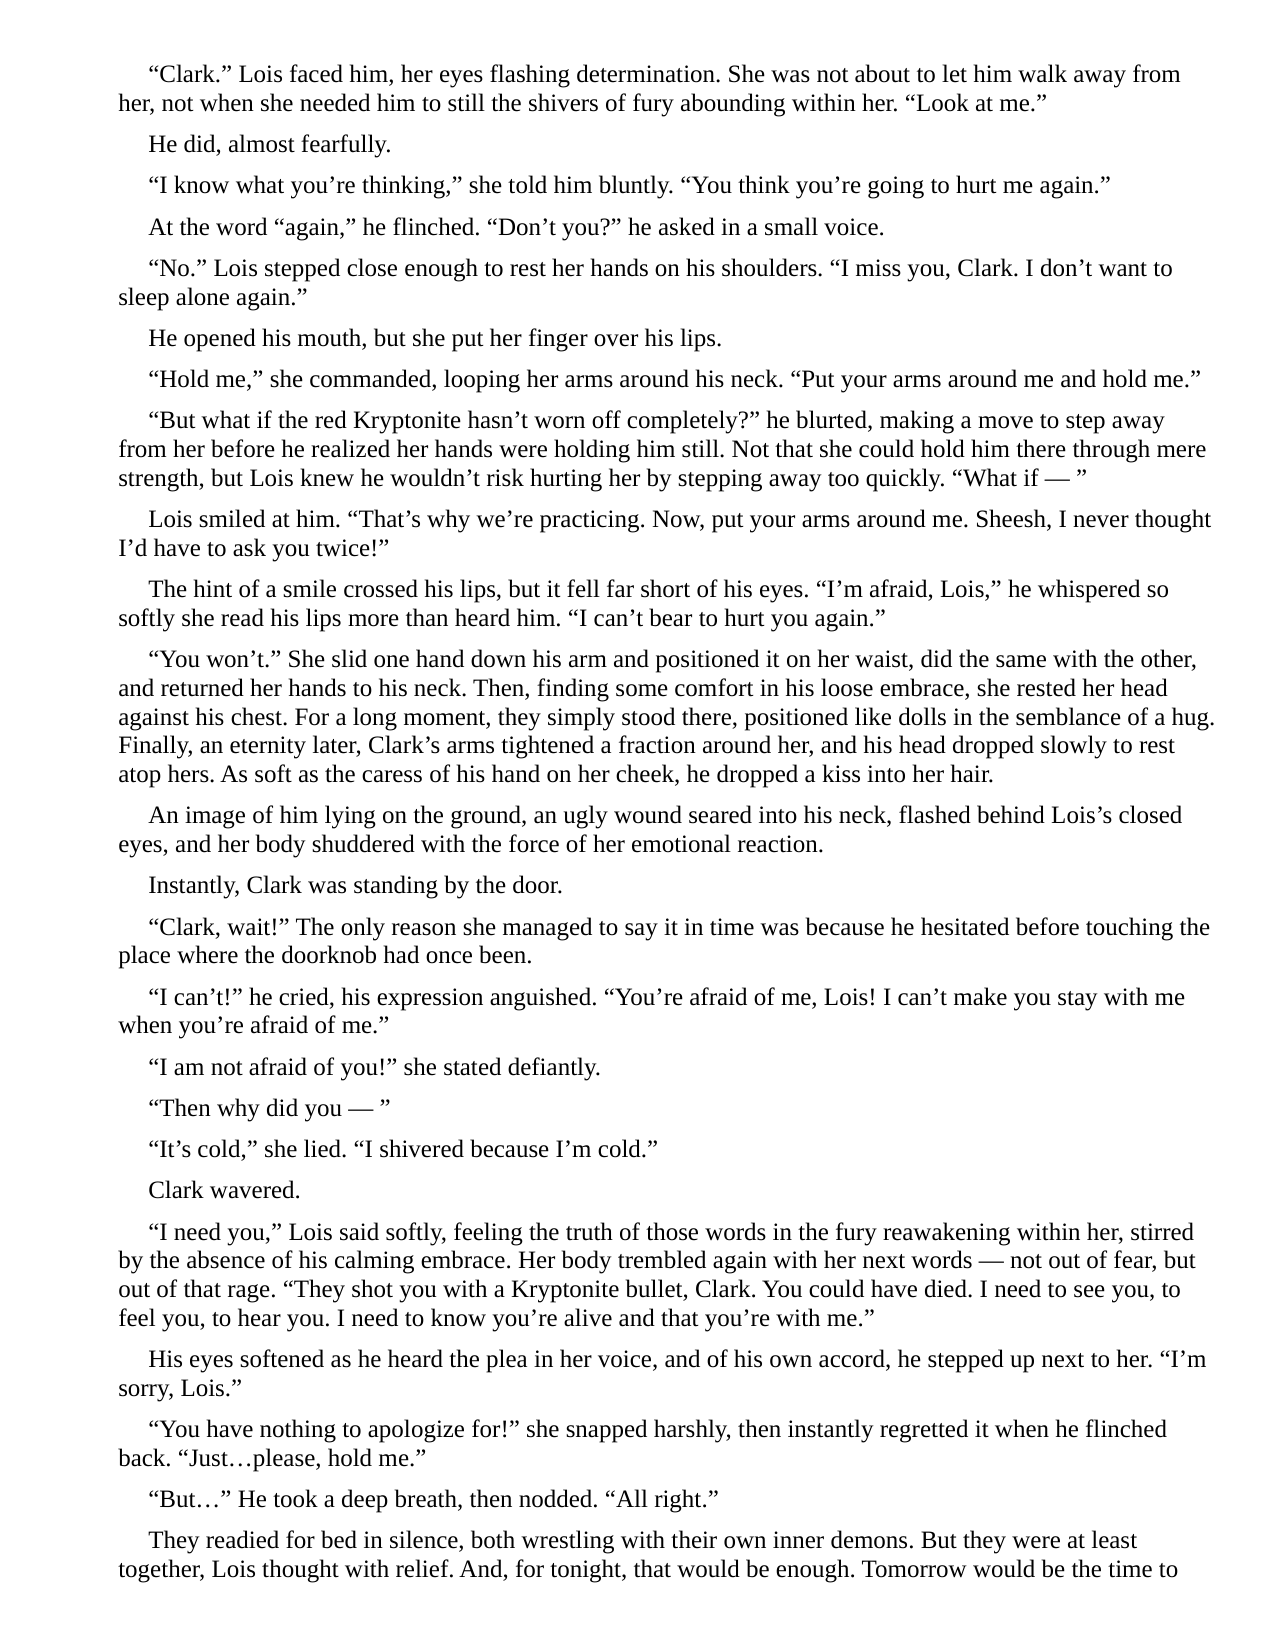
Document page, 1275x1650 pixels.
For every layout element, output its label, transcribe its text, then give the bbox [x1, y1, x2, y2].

text “You won’t.” She slid one hand down his arm and positioned it on her waist, did the same with the other, and returned her hands to his neck. Then, finding some comfort in his loose embrace, she rested her head against his chest. For a long moment, they simply stood there, positioned like dolls in the semblance of a hug. Finally, an eternity later, Clark’s arms tightened a fraction around her, and his head dropped slowly to rest atop hers. As soft as the caress of his hand on her cheek, he dropped a kiss into her hair. [118, 644, 1216, 788]
text He opened his mouth, but she put her finger over his lips. [118, 323, 1216, 352]
text They readied for bed in silence, both wrestling with their own inner demons. But they were at least together, Lois thought with relief. And, for tonight, that would be enough. Tomorrow would be the time to [118, 1525, 1216, 1583]
text Lois smiled at him. “That’s why we’re practicing. Now, put your arms around me. Sheesh, I never thought I’d have to ask you twice!” [118, 504, 1216, 562]
text The hint of a smile crossed his lips, but it fell far short of his eyes. “I’m afraid, Lois,” he whispered so softly she read his lips more than heard him. “I can’t bear to hurt you again.” [118, 574, 1216, 632]
text “Clark.” Lois faced him, her eyes flashing determination. She was not about to let him walk away from her, not when she needed him to still the shivers of fury abounding within her. “Look at me.” [118, 59, 1216, 117]
text “I need you,” Lois said softly, feeling the truth of those words in the fury reawakening within her, stirred by the absence of his calming embrace. Her body trembled again with her next words — not out of fear, but out of that rage. “They shot you with a Kryptonite bullet, Clark. You could have died. I need to see you, to feel you, to hear you. I need to know you’re alive and that you’re with me.” [118, 1217, 1216, 1332]
text “Hold me,” she commanded, looping her arms around his neck. “Put your arms around me and hold me.” [118, 364, 1216, 393]
text “But what if the red Kryptonite hasn’t worn off completely?” he blurted, making a move to step away from her before he realized her hands were holding him still. Not that she could hold him there through mere strength, but Lois knew he wouldn’t risk hurting her by stepping away too quickly. “What if — ” [118, 405, 1216, 492]
text “I am not afraid of you!” she stated defiantly. [118, 1052, 1216, 1080]
text An image of him lying on the ground, an ugly wound seared into his neck, flashed behind Lois’s closed eyes, and her body shuddered with the force of her emotional reaction. [118, 800, 1216, 858]
text “I know what you’re thinking,” she told him bluntly. “You think you’re going to hurt me again.” [118, 170, 1216, 199]
text “But…” He took a deep breath, then nodded. “All right.” [118, 1484, 1216, 1513]
text “It’s cold,” she lied. “I shivered because I’m cold.” [118, 1134, 1216, 1163]
text “No.” Lois stepped close enough to rest her hands on his shoulders. “I miss you, Clark. I don’t want to sleep alone again.” [118, 253, 1216, 310]
text His eyes softened as he heard the plea in her voice, and of his own accord, he stepped up next to her. “I’m sorry, Lois.” [118, 1344, 1216, 1402]
text He did, almost fearfully. [118, 129, 1216, 158]
text “You have nothing to apologize for!” she snapped harshly, then instantly regretted it when he flinched back. “Just…please, hold me.” [118, 1414, 1216, 1472]
text At the word “again,” he flinched. “Don’t you?” he asked in a small voice. [118, 212, 1216, 240]
text Instantly, Clark was standing by the door. [118, 870, 1216, 899]
text Clark wavered. [118, 1175, 1216, 1204]
text “Clark, wait!” The only reason she managed to say it in time was because he hesitated before touching the place where the doorknob had once been. [118, 912, 1216, 969]
text “I can’t!” he cried, his expression anguished. “You’re afraid of me, Lois! I can’t make you stay with me when you’re afraid of me.” [118, 982, 1216, 1039]
text “Then why did you — ” [118, 1093, 1216, 1122]
